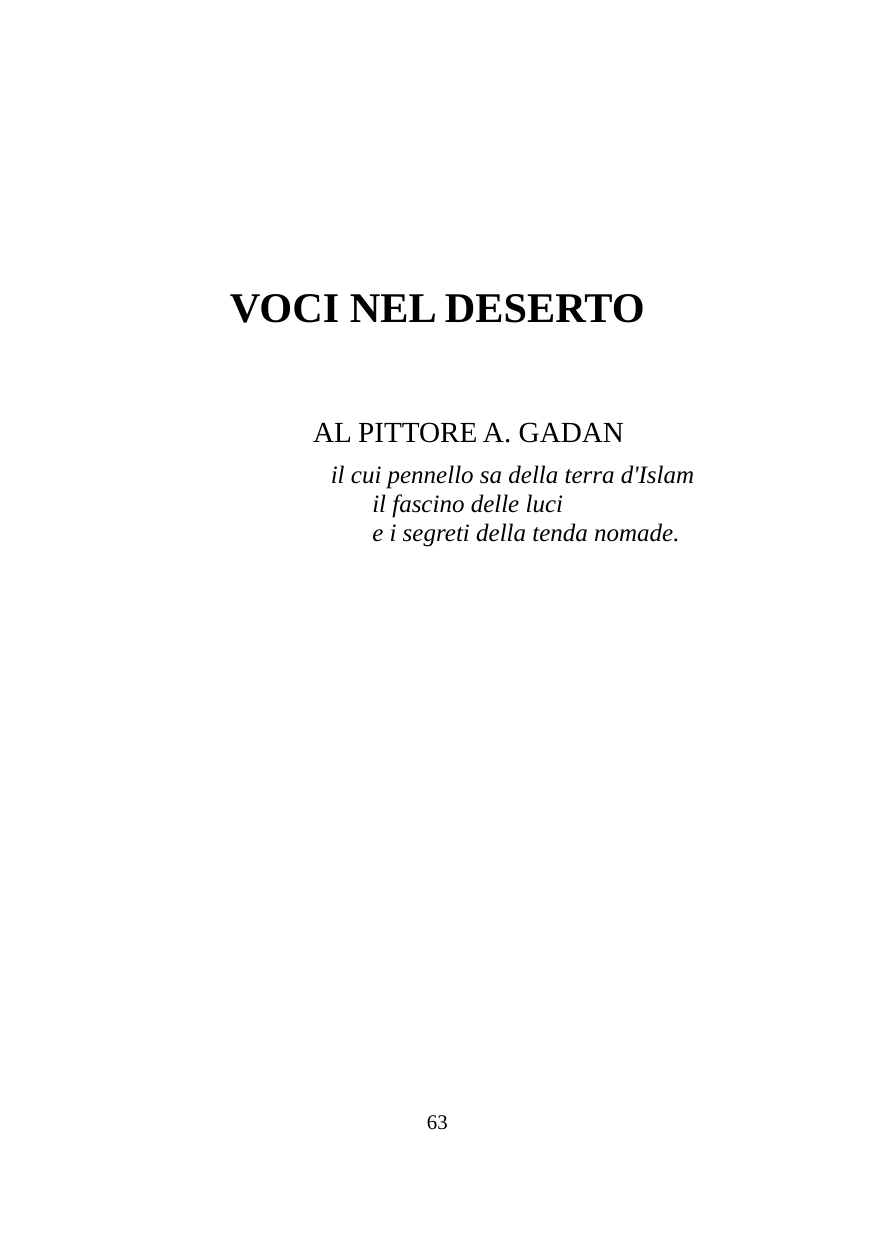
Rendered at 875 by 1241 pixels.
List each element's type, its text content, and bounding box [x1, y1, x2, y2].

text AL PITTORE A. GADAN [283, 415, 768, 448]
text il cui pennello sa della terra d'Islam il fascino delle luci e i segreti della tenda nomade. [331, 460, 768, 546]
subtitle VOCI NEL DESERTO [106, 283, 768, 332]
